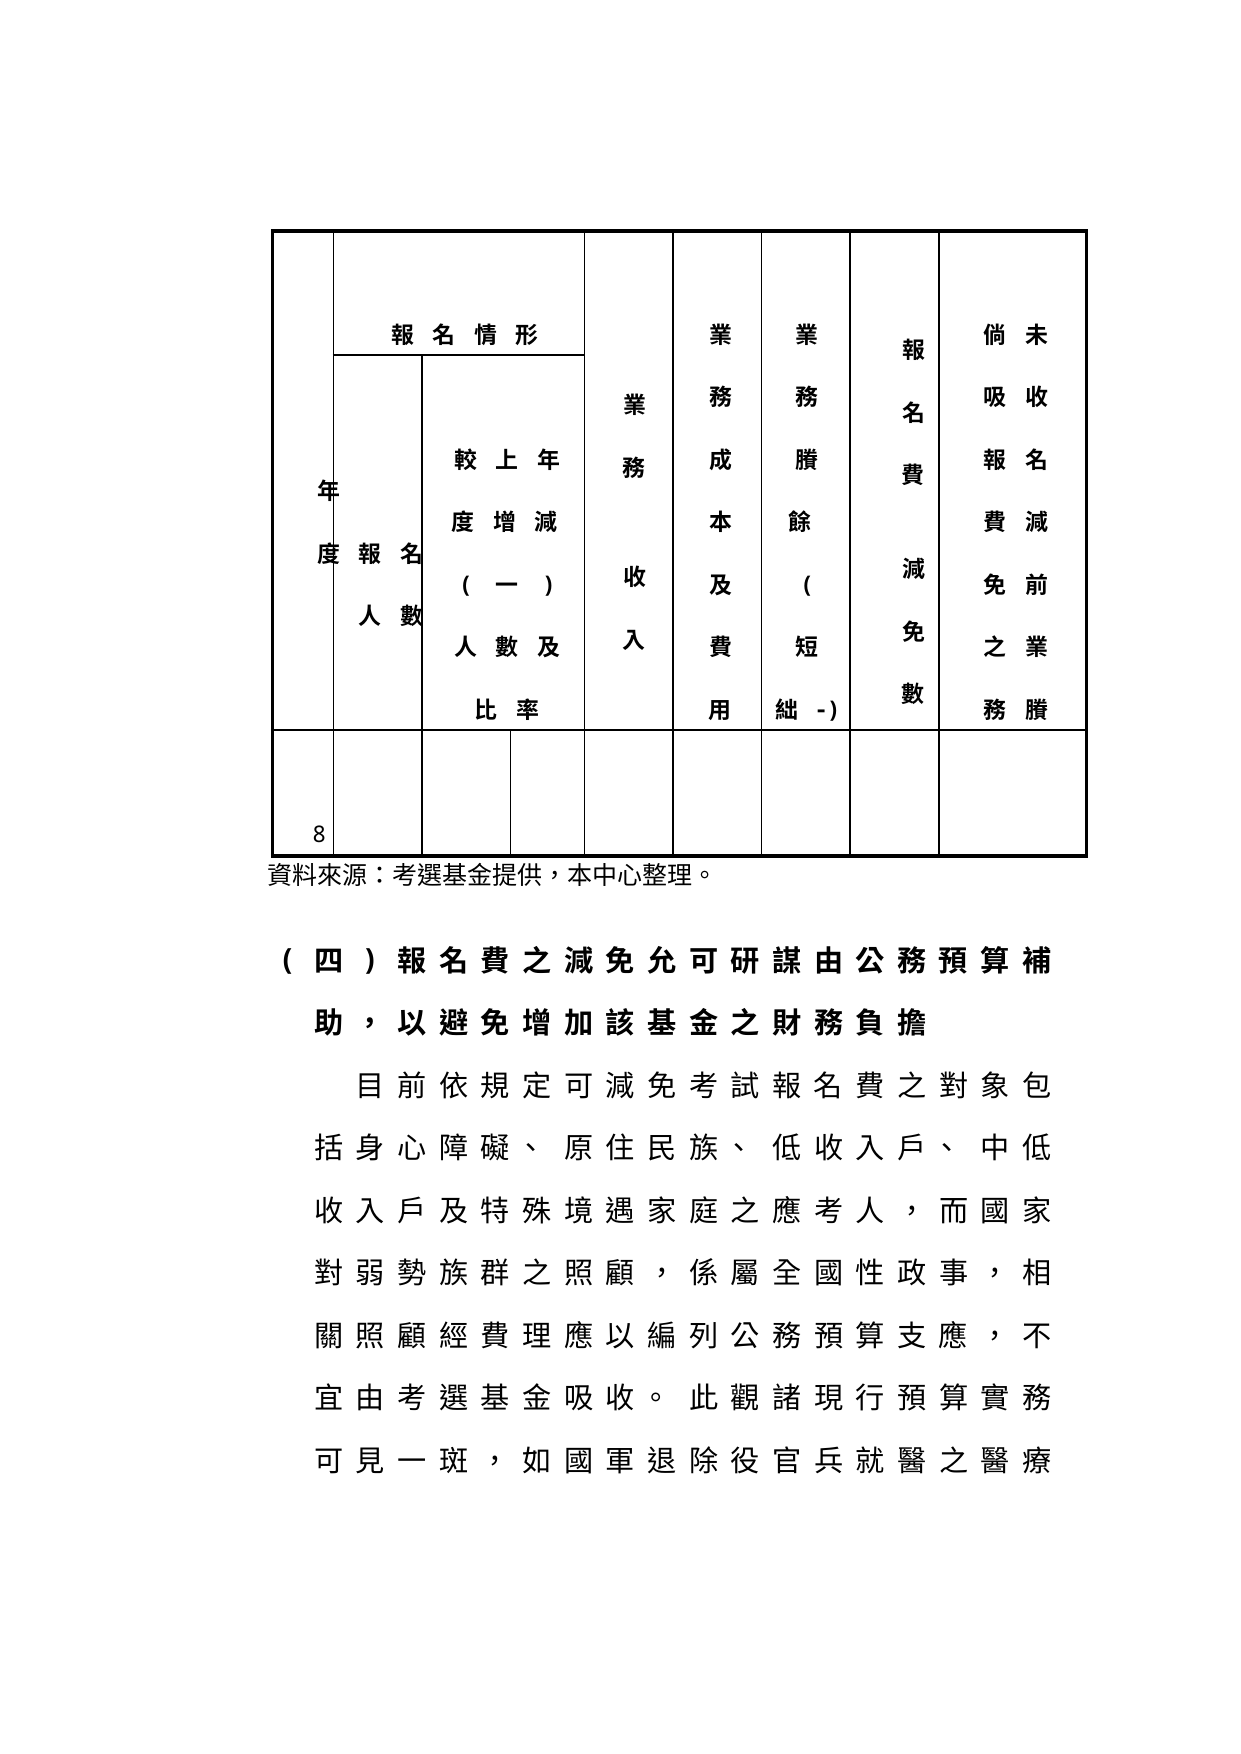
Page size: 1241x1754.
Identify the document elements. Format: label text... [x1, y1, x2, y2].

table_cell [851, 731, 938, 854]
table_cell [674, 731, 761, 854]
table_header 業務 收入 [585, 233, 672, 729]
text 資料來源：考選基金提供，本中心整理。 [267, 857, 1063, 891]
table_header 報名情形 [334, 233, 584, 354]
table_header 年度 [274, 233, 333, 729]
table_cell 8 [274, 731, 333, 854]
table_cell [585, 731, 672, 854]
table_header 業務成本及費用 [674, 233, 761, 729]
text 目前依規定可減免考試報名費之對象包括身心障礙、原住民族、低收入戶、中低收入戶及特殊境遇家庭之應考人，而國家對弱勢族群之照顧，係屬全國性政事，相關照顧經費理應以編列公務預算支應，不宜由考選基金吸收。此觀諸現行預算實務可見一斑，如國軍退除役官兵就醫之醫療 [271, 1042, 1058, 1479]
table_cell [940, 731, 1085, 854]
table_header 報名費 減免數 [851, 233, 938, 729]
table_cell [334, 731, 421, 854]
table_cell [762, 731, 849, 854]
table_header 倘未吸收報名費減免前之業務賸餘(短絀-) [940, 233, 1085, 729]
table_cell [423, 731, 510, 854]
table_cell 較上年度增減(一)人數及比率 [423, 356, 584, 729]
text (四)報名費之減免允可研謀由公務預算補助，以避免增加該基金之財務負擔 [242, 917, 1058, 1042]
table_cell 報名人數 [334, 356, 421, 729]
table_header 業務賸餘(短絀-) [762, 233, 849, 729]
table_cell [511, 731, 584, 854]
